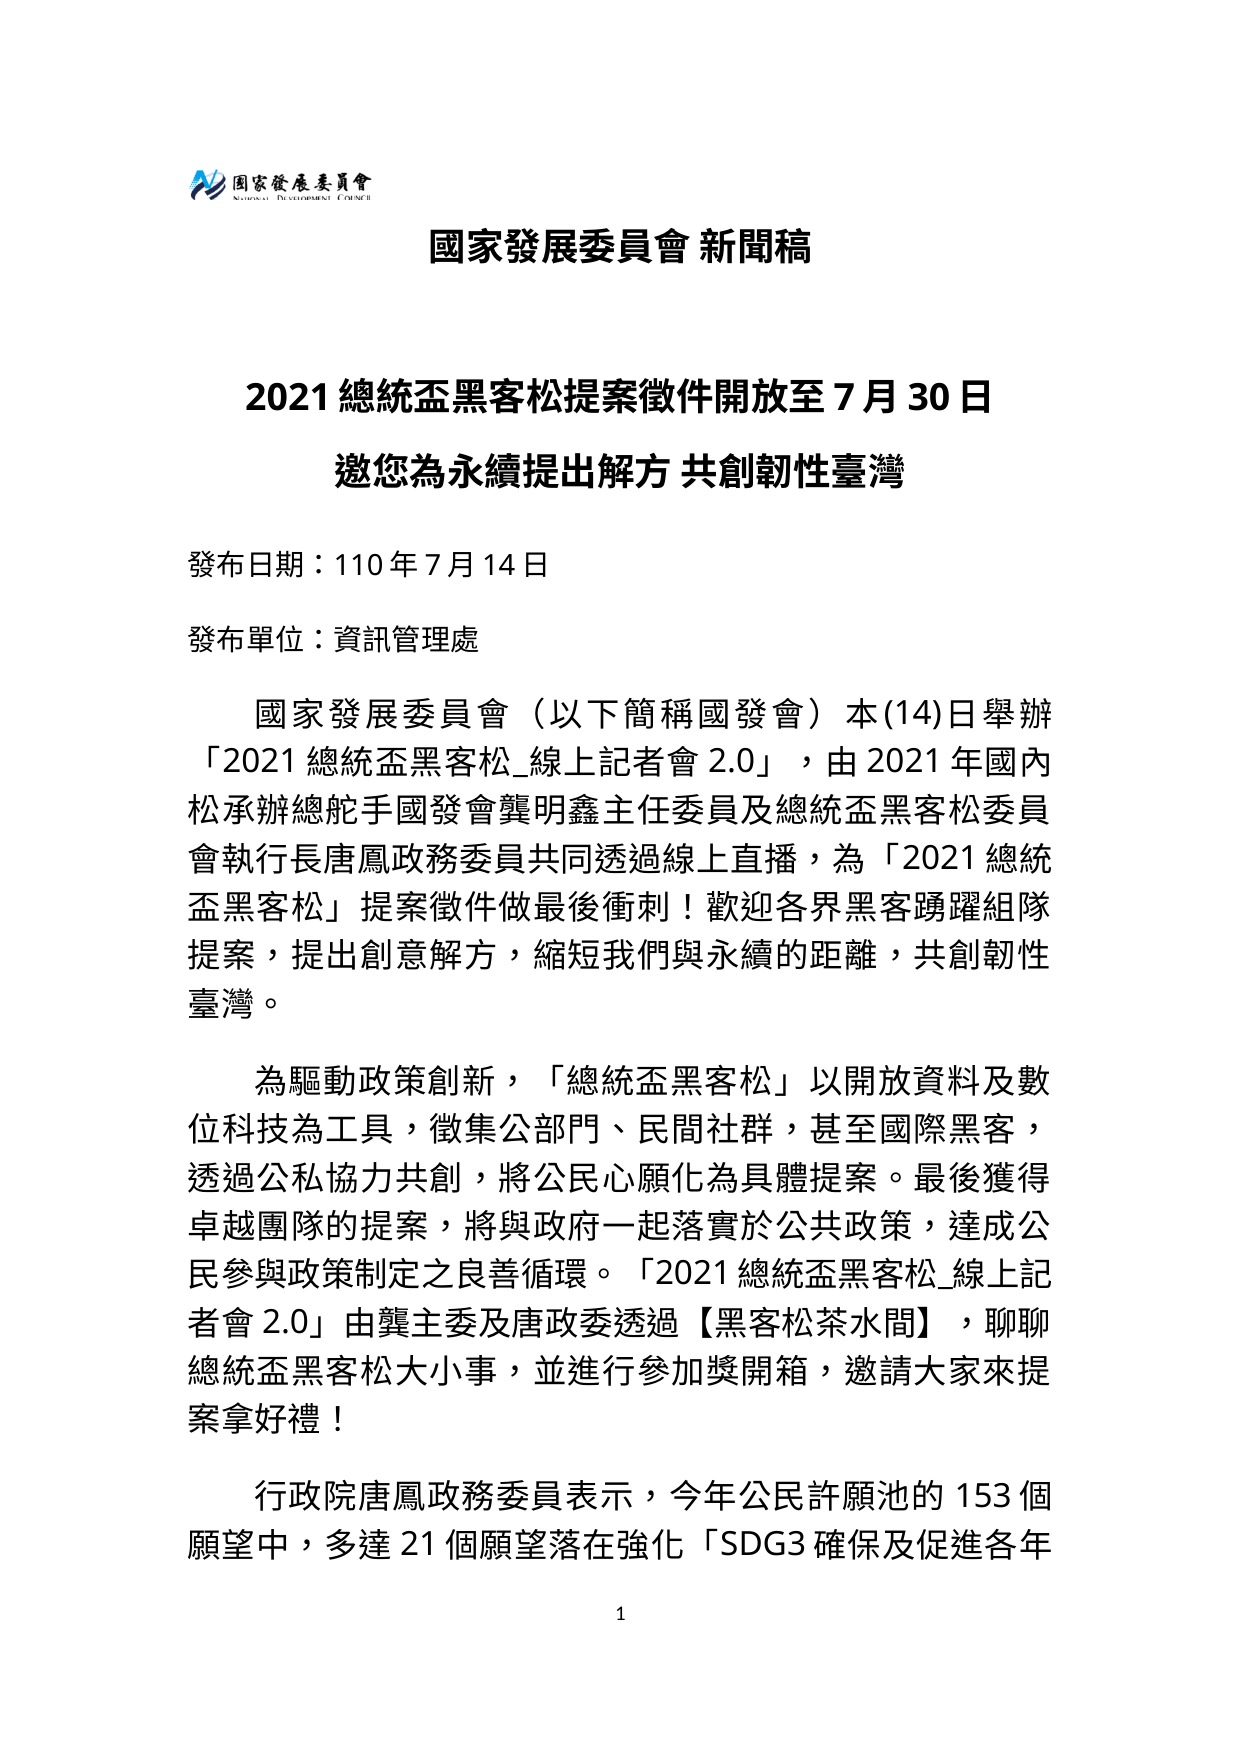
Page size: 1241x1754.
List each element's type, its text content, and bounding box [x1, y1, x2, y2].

picture [187, 168, 374, 200]
text 國家發展委員會（以下簡稱國發會）本(14)日舉辦「2021總統盃黑客松_線上記者會2.0」，由2021年國內松承辦總舵手國發會龔明鑫主任委員及總統盃黑客松委員會執行長唐鳳政務委員共同透過線上直播，為「2021總統盃黑客松」提案徵件做最後衝刺！歡迎各界黑客踴躍組隊提案，提出創意解方，縮短我們與永續的距離，共創韌性臺灣。 [187, 687, 1053, 1026]
text 為驅動政策創新，「總統盃黑客松」以開放資料及數位科技為工具，徵集公部門、民間社群，甚至國際黑客，透過公私協力共創，將公民心願化為具體提案。最後獲得卓越團隊的提案，將與政府一起落實於公共政策，達成公民參與政策制定之良善循環。「2021總統盃黑客松_線上記者會2.0」由龔主委及唐政委透過【黑客松茶水間】，聊聊總統盃黑客松大小事，並進行參加獎開箱，邀請大家來提案拿好禮！ [187, 1055, 1053, 1441]
text 邀您為永續提出解方 共創韌性臺灣 [187, 425, 1053, 500]
text 發布單位：資訊管理處 [187, 594, 919, 669]
text 國家發展委員會 新聞稿 [187, 200, 1053, 275]
text 行政院唐鳳政務委員表示，今年公民許願池的153個願望中，多達21個願望落在強化「SDG3確保及促進各年 [187, 1470, 1053, 1567]
text 發布日期：110年7月14日 [187, 519, 919, 594]
text 2021總統盃黑客松提案徵件開放至7月30日 [187, 350, 1053, 425]
